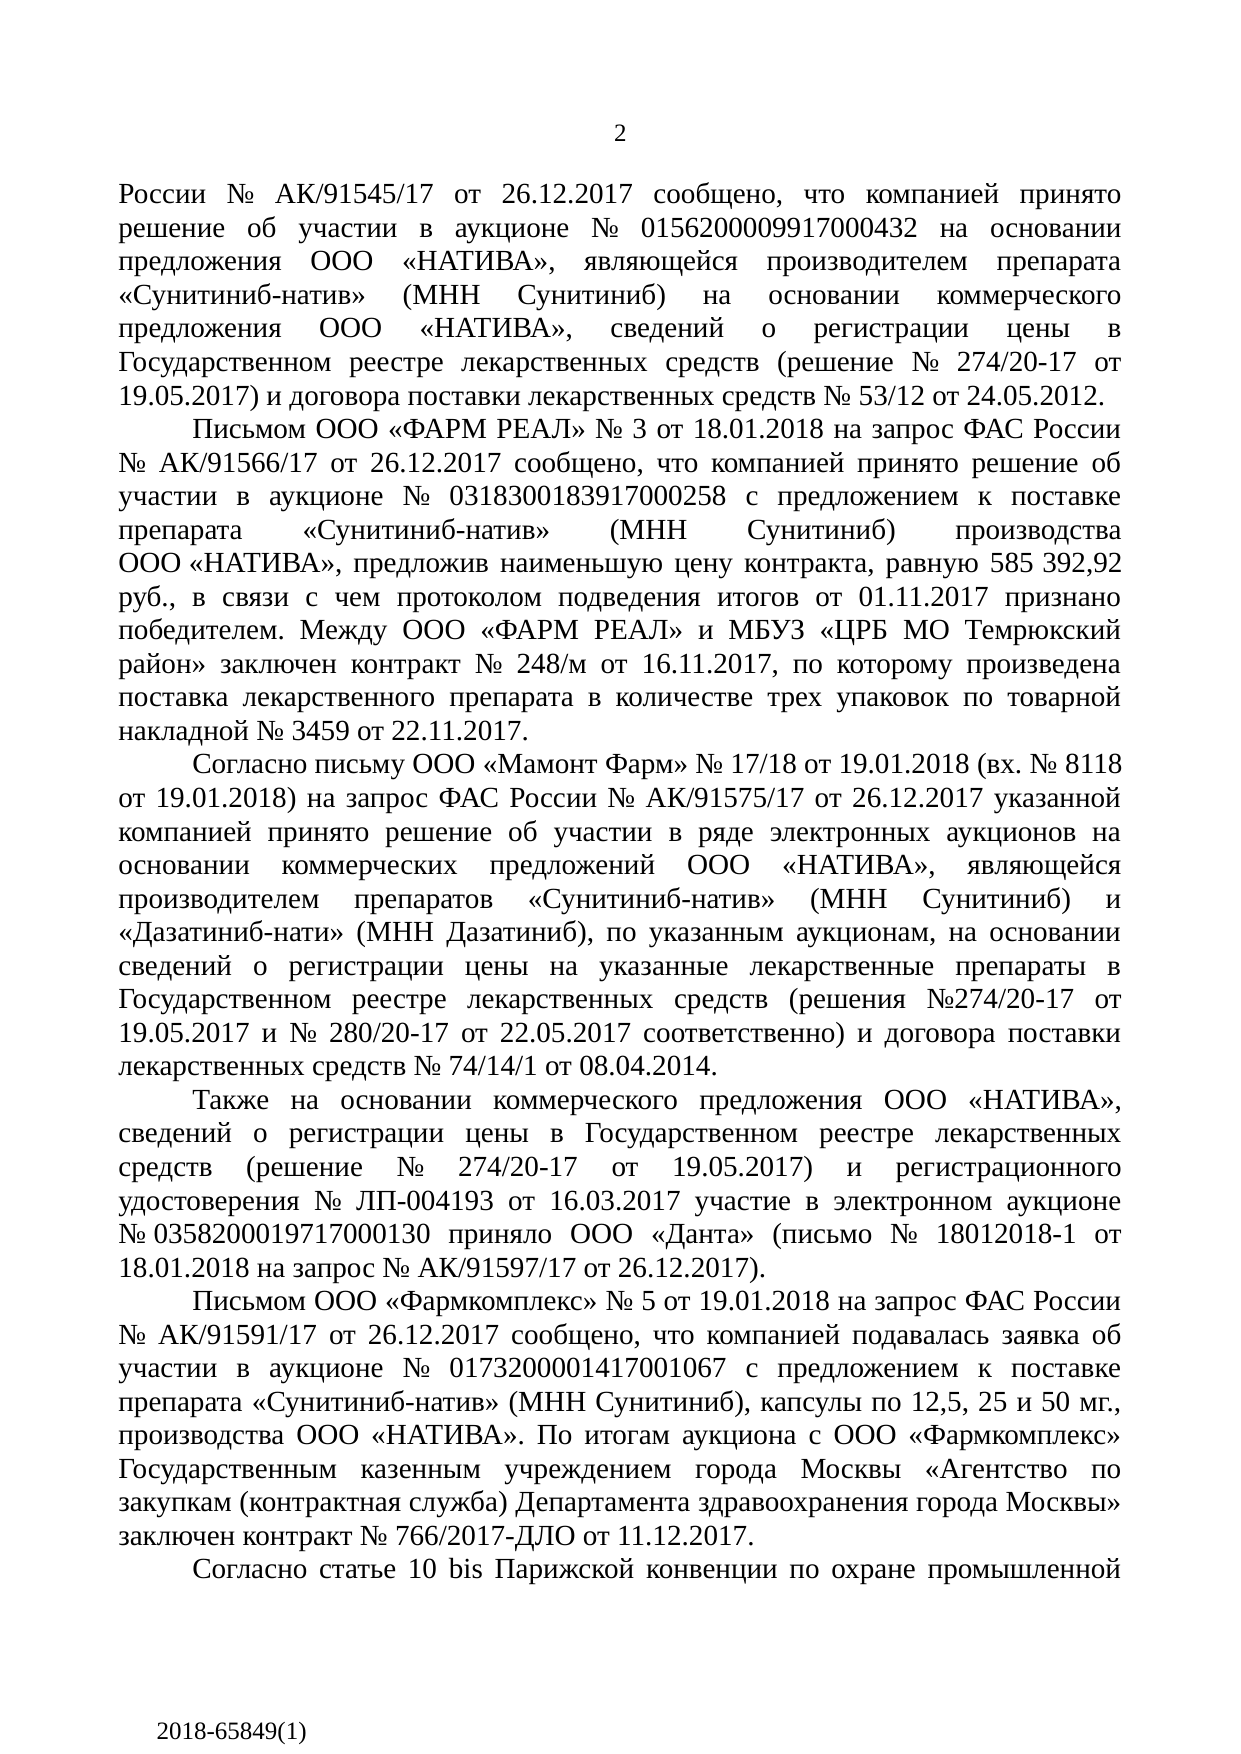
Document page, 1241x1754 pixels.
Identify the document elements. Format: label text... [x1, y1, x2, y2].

text Также на основании коммерческого предложения ООО «НАТИВА», сведений о регистрации цены в Государственном реестре лекарственных средств (решение № 274/20-17 от 19.05.2017) и регистрационного удостоверения № ЛП-004193 от 16.03.2017 участие в электронном аукционе № 0358200019717000130 приняло ООО «Данта» (письмо № 18012018-1 от 18.01.2018 на запрос № АК/91597/17 от 26.12.2017). [118, 1082, 1122, 1283]
text России № АК/91545/17 от 26.12.2017 сообщено, что компанией принято решение об участии в аукционе № 0156200009917000432 на основании предложения ООО «НАТИВА», являющейся производителем препарата «Сунитиниб-натив» (МНН Сунитиниб) на основании коммерческого предложения ООО «НАТИВА», сведений о регистрации цены в Государственном реестре лекарственных средств (решение № 274/20-17 от 19.05.2017) и договора поставки лекарственных средств № 53/12 от 24.05.2012. [118, 176, 1122, 411]
text Согласно статье 10 bis Парижской конвенции по охране промышленной [118, 1552, 1122, 1585]
text Письмом ООО «ФАРМ РЕАЛ» № 3 от 18.01.2018 на запрос ФАС России № АК/91566/17 от 26.12.2017 сообщено, что компанией принято решение об участии в аукционе № 0318300183917000258 с предложением к поставке препарата «Сунитиниб-натив» (МНН Сунитиниб) производства ООО «НАТИВА», предложив наименьшую цену контракта, равную 585 392,92 руб., в связи с чем протоколом подведения итогов от 01.11.2017 признано победителем. Между ООО «ФАРМ РЕАЛ» и МБУЗ «ЦРБ МО Темрюкский район» заключен контракт № 248/м от 16.11.2017, по которому произведена поставка лекарственного препарата в количестве трех упаковок по товарной накладной № 3459 от 22.11.2017. [118, 411, 1122, 747]
text Письмом ООО «Фармкомплекс» № 5 от 19.01.2018 на запрос ФАС России № АК/91591/17 от 26.12.2017 сообщено, что компанией подавалась заявка об участии в аукционе № 0173200001417001067 с предложением к поставке препарата «Сунитиниб-натив» (МНН Сунитиниб), капсулы по 12,5, 25 и 50 мг., производства ООО «НАТИВА». По итогам аукциона с ООО «Фармкомплекс» Государственным казенным учреждением города Москвы «Агентство по закупкам (контрактная служба) Департамента здравоохранения города Москвы» заключен контракт № 766/2017-ДЛО от 11.12.2017. [118, 1283, 1122, 1552]
text Согласно письму ООО «Мамонт Фарм» № 17/18 от 19.01.2018 (вх. № 8118 от 19.01.2018) на запрос ФАС России № АК/91575/17 от 26.12.2017 указанной компанией принято решение об участии в ряде электронных аукционов на основании коммерческих предложений ООО «НАТИВА», являющейся производителем препаратов «Сунитиниб-натив» (МНН Сунитиниб) и «Дазатиниб-нати» (МНН Дазатиниб), по указанным аукционам, на основании сведений о регистрации цены на указанные лекарственные препараты в Государственном реестре лекарственных средств (решения №274/20-17 от 19.05.2017 и № 280/20-17 от 22.05.2017 соответственно) и договора поставки лекарственных средств № 74/14/1 от 08.04.2014. [118, 747, 1122, 1082]
